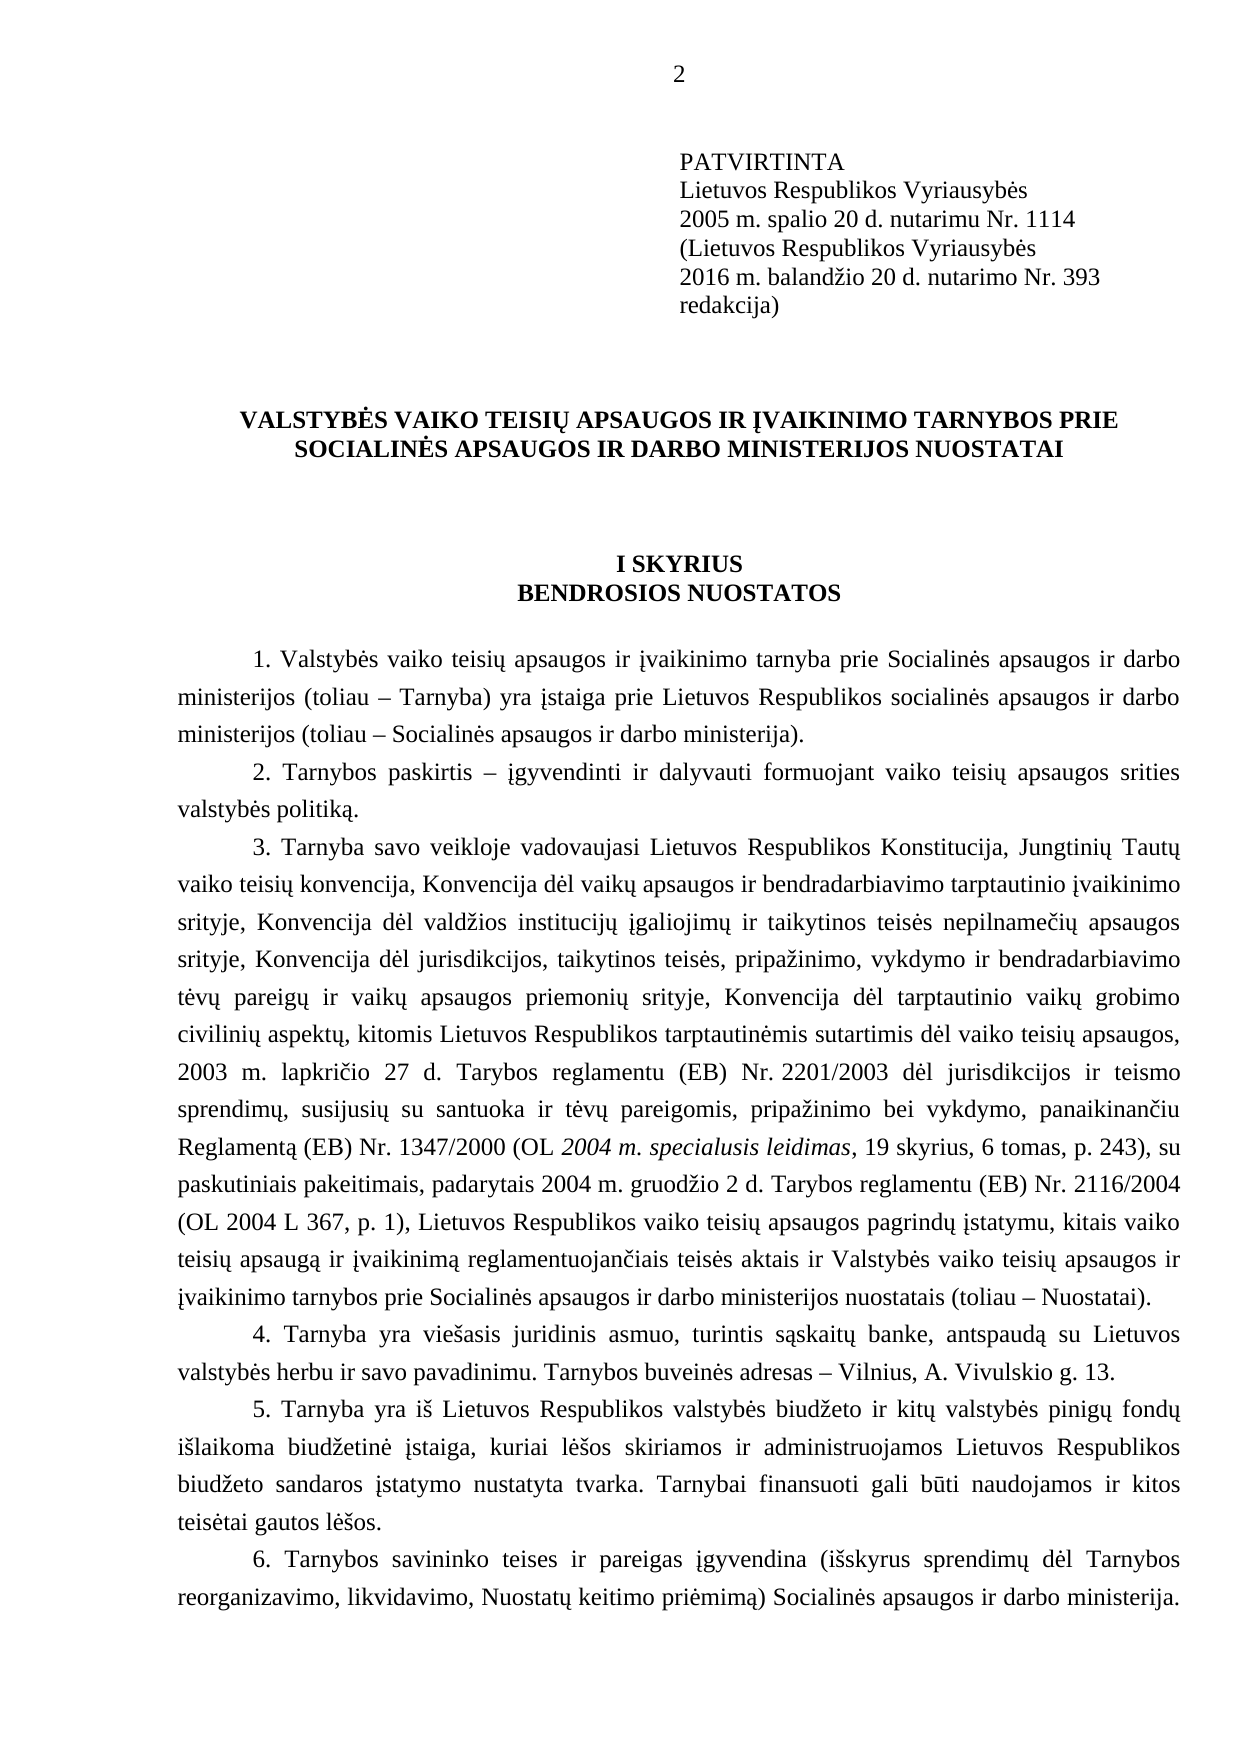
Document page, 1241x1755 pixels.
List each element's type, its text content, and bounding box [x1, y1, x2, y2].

text 4. Tarnyba yra viešasis juridinis asmuo, turintis sąskaitų banke, antspaudą su Lietuvos valstybės herbu ir savo pavadinimu. Tarnybos buveinės adresas – Vilnius, A. Vivulskio g. 13. [177, 1311, 1181, 1386]
text 6. Tarnybos savininko teises ir pareigas įgyvendina (išskyrus sprendimų dėl Tarnybos reorganizavimo, likvidavimo, Nuostatų keitimo priėmimą) Socialinės apsaugos ir darbo ministerija. [177, 1536, 1181, 1611]
text PATVIRTINTA Lietuvos Respublikos Vyriausybės 2005 m. spalio 20 d. nutarimu Nr. 1114 (Lietuvos Respublikos Vyriausybės 2016 m. balandžio 20 d. nutarimo Nr. 393 redakcija) [679, 147, 1181, 319]
text 5. Tarnyba yra iš Lietuvos Respublikos valstybės biudžeto ir kitų valstybės pinigų fondų išlaikoma biudžetinė įstaiga, kuriai lėšos skiriamos ir administruojamos Lietuvos Respublikos biudžeto sandaros įstatymo nustatyta tvarka. Tarnybai finansuoti gali būti naudojamos ir kitos teisėtai gautos lėšos. [177, 1386, 1181, 1536]
text VALSTYBĖS VAIKO TEISIŲ APSAUGOS IR ĮVAIKINIMO TARNYBOS PRIE SOCIALINĖS APSAUGOS IR DARBO MINISTERIJOS NUOSTATAI [177, 406, 1181, 463]
text BENDROSIOS NUOSTATOS [177, 578, 1181, 607]
text 2. Tarnybos paskirtis – įgyvendinti ir dalyvauti formuojant vaiko teisių apsaugos srities valstybės politiką. [177, 748, 1181, 823]
text I SKYRIUS [177, 549, 1181, 578]
text 1. Valstybės vaiko teisių apsaugos ir įvaikinimo tarnyba prie Socialinės apsaugos ir darbo ministerijos (toliau – Tarnyba) yra įstaiga prie Lietuvos Respublikos socialinės apsaugos ir darbo ministerijos (toliau – Socialinės apsaugos ir darbo ministerija). [177, 636, 1181, 748]
text 3. Tarnyba savo veikloje vadovaujasi Lietuvos Respublikos Konstitucija, Jungtinių Tautų vaiko teisių konvencija, Konvencija dėl vaikų apsaugos ir bendradarbiavimo tarptautinio įvaikinimo srityje, Konvencija dėl valdžios institucijų įgaliojimų ir taikytinos teisės nepilnamečių apsaugos srityje, Konvencija dėl jurisdikcijos, taikytinos teisės, pripažinimo, vykdymo ir bendradarbiavimo tėvų pareigų ir vaikų apsaugos priemonių srityje, Konvencija dėl tarptautinio vaikų grobimo civilinių aspektų, kitomis Lietuvos Respublikos tarptautinėmis sutartimis dėl vaiko teisių apsaugos, 2003 m. lapkričio 27 d. Tarybos reglamentu (EB) Nr. 2201/2003 dėl jurisdikcijos ir teismo sprendimų, susijusių su santuoka ir tėvų pareigomis, pripažinimo bei vykdymo, panaikinančiu Reglamentą (EB) Nr. 1347/2000 (OL 2004 m. specialusis leidimas, 19 skyrius, 6 tomas, p. 243), su paskutiniais pakeitimais, padarytais 2004 m. gruodžio 2 d. Tarybos reglamentu (EB) Nr. 2116/2004 (OL 2004 L 367, p. 1), Lietuvos Respublikos vaiko teisių apsaugos pagrindų įstatymu, kitais vaiko teisių apsaugą ir įvaikinimą reglamentuojančiais teisės aktais ir Valstybės vaiko teisių apsaugos ir įvaikinimo tarnybos prie Socialinės apsaugos ir darbo ministerijos nuostatais (toliau – Nuostatai). [177, 823, 1181, 1311]
